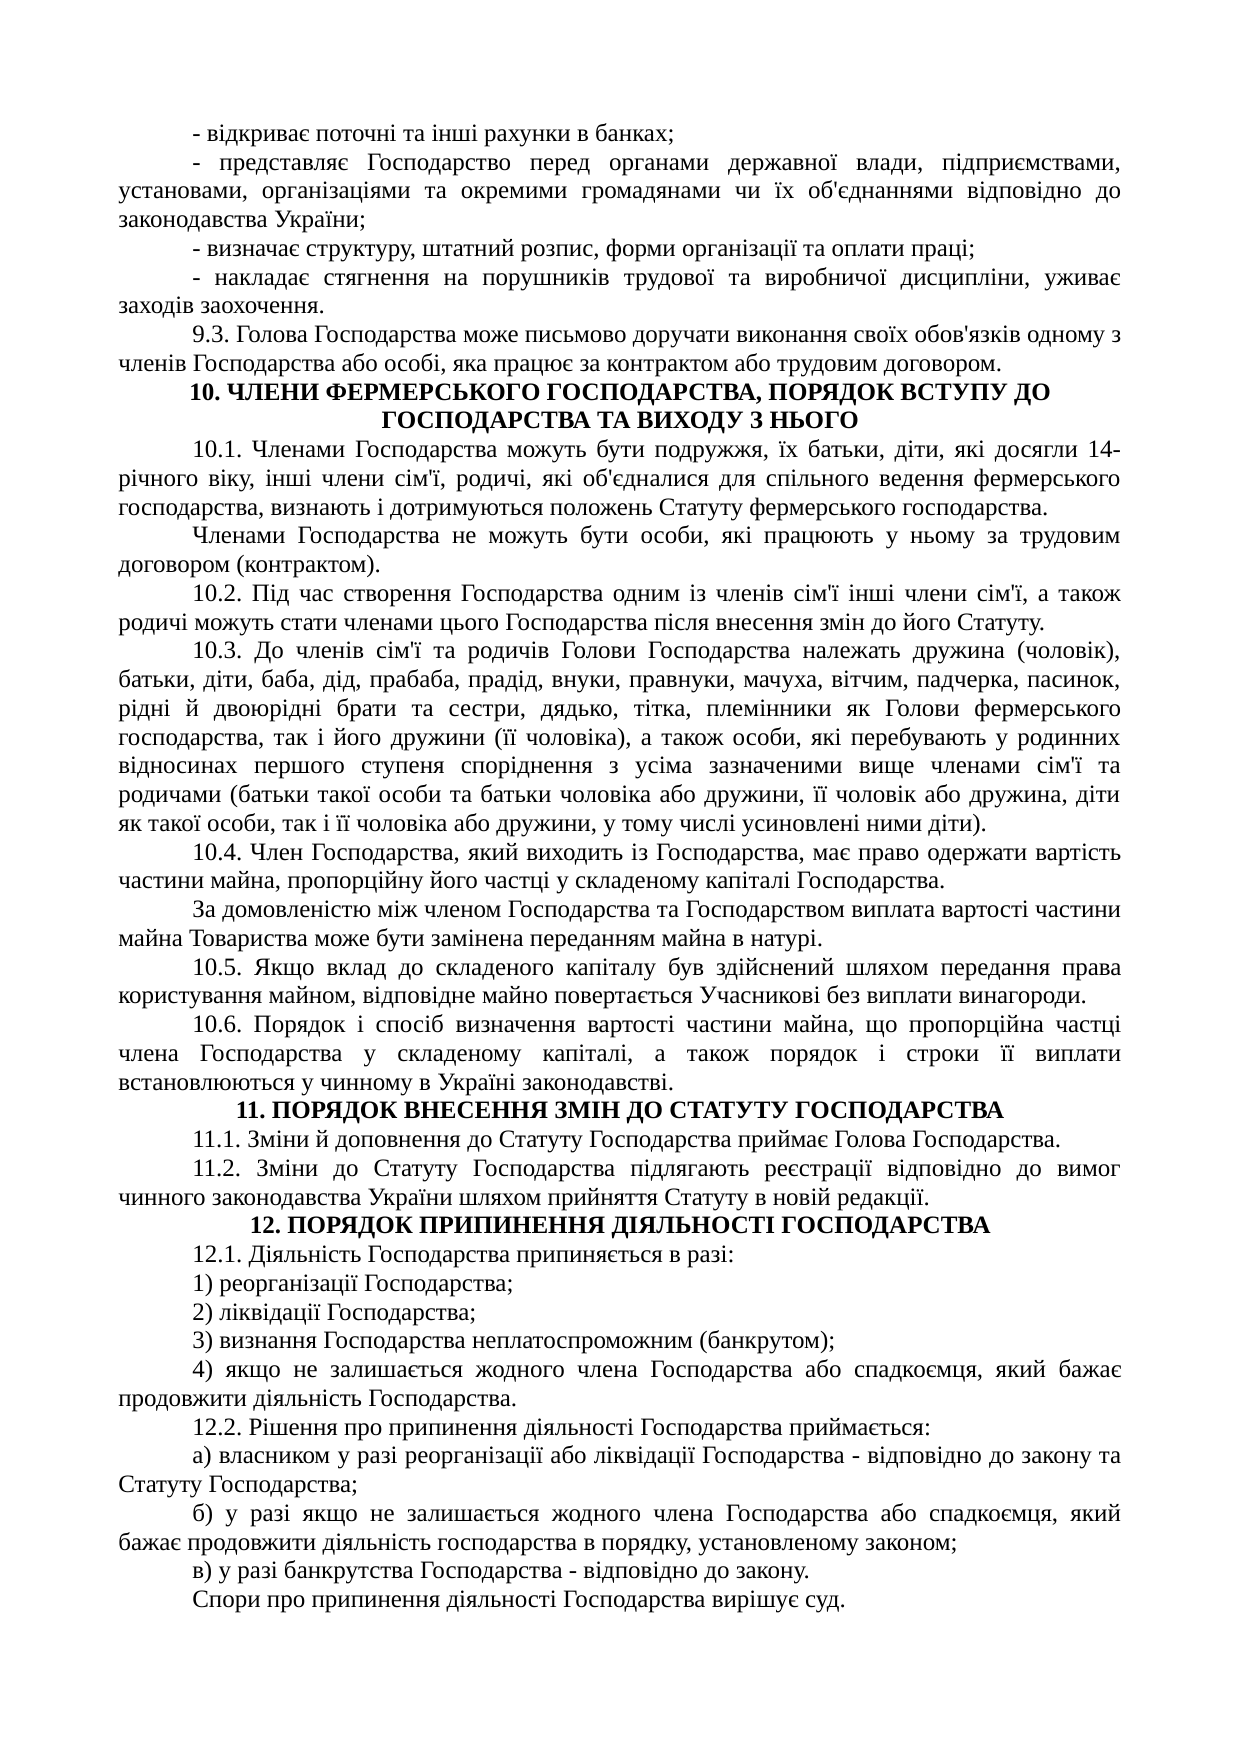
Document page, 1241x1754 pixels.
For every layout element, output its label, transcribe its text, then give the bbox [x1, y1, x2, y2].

text 9.3. Голова Господарства може письмово доручати виконання своїх обов'язків одному з членів Господарства або особі, яка працює за контрактом або трудовим договором. [118, 319, 1122, 377]
text 10.1. Членами Господарства можуть бути подружжя, їх батьки, діти, які досягли 14-річного віку, інші члени сім'ї, родичі, які об'єдналися для спільного ведення фермерського господарства, визнають і дотримуються положень Статуту фермерського господарства. [118, 434, 1122, 521]
text 10.5. Якщо вклад до складеного капіталу був здійснений шляхом передання права користування майном, відповідне майно повертається Учасникові без виплати винагороди. [118, 952, 1122, 1009]
text 12. ПОРЯДОК ПРИПИНЕННЯ ДІЯЛЬНОСТІ ГОСПОДАРСТВА [118, 1211, 1122, 1239]
text - визначає структуру, штатний розпис, форми організації та оплати праці; [118, 233, 1122, 262]
text 10. ЧЛЕНИ ФЕРМЕРСЬКОГО ГОСПОДАРСТВА, ПОРЯДОК ВСТУПУ ДО ГОСПОДАРСТВА ТА ВИХОДУ З НЬОГО [118, 377, 1122, 434]
text б) у разі якщо не залишається жодного члена Господарства або спадкоємця, який бажає продовжити діяльність господарства в порядку, установленому законом; [118, 1498, 1122, 1556]
text 3) визнання Господарства неплатоспроможним (банкрутом); [118, 1326, 1122, 1354]
text 1) реорганізації Господарства; [118, 1268, 1122, 1297]
text в) у разі банкрутства Господарства - відповідно до закону. [118, 1556, 1122, 1584]
text 4) якщо не залишається жодного члена Господарства або спадкоємця, який бажає продовжити діяльність Господарства. [118, 1354, 1122, 1412]
text 10.4. Член Господарства, який виходить із Господарства, має право одержати вартість частини майна, пропорційну його частці у складеному капіталі Господарства. [118, 837, 1122, 894]
text 11.2. Зміни до Статуту Господарства підлягають реєстрації відповідно до вимог чинного законодавства України шляхом прийняття Статуту в новій редакції. [118, 1153, 1122, 1211]
text За домовленістю між членом Господарства та Господарством виплата вартості частини майна Товариства може бути замінена переданням майна в натурі. [118, 894, 1122, 952]
text 10.3. До членів сім'ї та родичів Голови Господарства належать дружина (чоловік), батьки, діти, баба, дід, прабаба, прадід, внуки, правнуки, мачуха, вітчим, падчерка, пасинок, рідні й двоюрідні брати та сестри, дядько, тітка, племінники як Голови фермерського господарства, так і його дружини (її чоловіка), а також особи, які перебувають у родинних відносинах першого ступеня споріднення з усіма зазначеними вище членами сім'ї та родичами (батьки такої особи та батьки чоловіка або дружини, її чоловік або дружина, діти як такої особи, так і її чоловіка або дружини, у тому числі усиновлені ними діти). [118, 636, 1122, 837]
text 11.1. Зміни й доповнення до Статуту Господарства приймає Голова Господарства. [118, 1124, 1122, 1153]
text а) власником у разі реорганізації або ліквідації Господарства - відповідно до закону та Статуту Господарства; [118, 1441, 1122, 1498]
text - представляє Господарство перед органами державної влади, підприємствами, установами, організаціями та окремими громадянами чи їх об'єднаннями відповідно до законодавства України; [118, 147, 1122, 233]
text 12.1. Діяльність Господарства припиняється в разі: [118, 1239, 1122, 1268]
text 12.2. Рішення про припинення діяльності Господарства приймається: [118, 1412, 1122, 1441]
text 10.2. Під час створення Господарства одним із членів сім'ї інші члени сім'ї, а також родичі можуть стати членами цього Господарства після внесення змін до його Статуту. [118, 578, 1122, 636]
text Спори про припинення діяльності Господарства вирішує суд. [118, 1584, 1122, 1613]
text 11. ПОРЯДОК ВНЕСЕННЯ ЗМІН ДО СТАТУТУ ГОСПОДАРСТВА [118, 1096, 1122, 1124]
text 2) ліквідації Господарства; [118, 1297, 1122, 1326]
text 10.6. Порядок і спосіб визначення вартості частини майна, що пропорційна частці члена Господарства у складеному капіталі, а також порядок і строки її виплати встановлюються у чинному в Україні законодавстві. [118, 1009, 1122, 1096]
text - накладає стягнення на порушників трудової та виробничої дисципліни, уживає заходів заохочення. [118, 262, 1122, 319]
text Членами Господарства не можуть бути особи, які працюють у ньому за трудовим договором (контрактом). [118, 521, 1122, 578]
text - відкриває поточні та інші рахунки в банках; [118, 118, 1122, 147]
